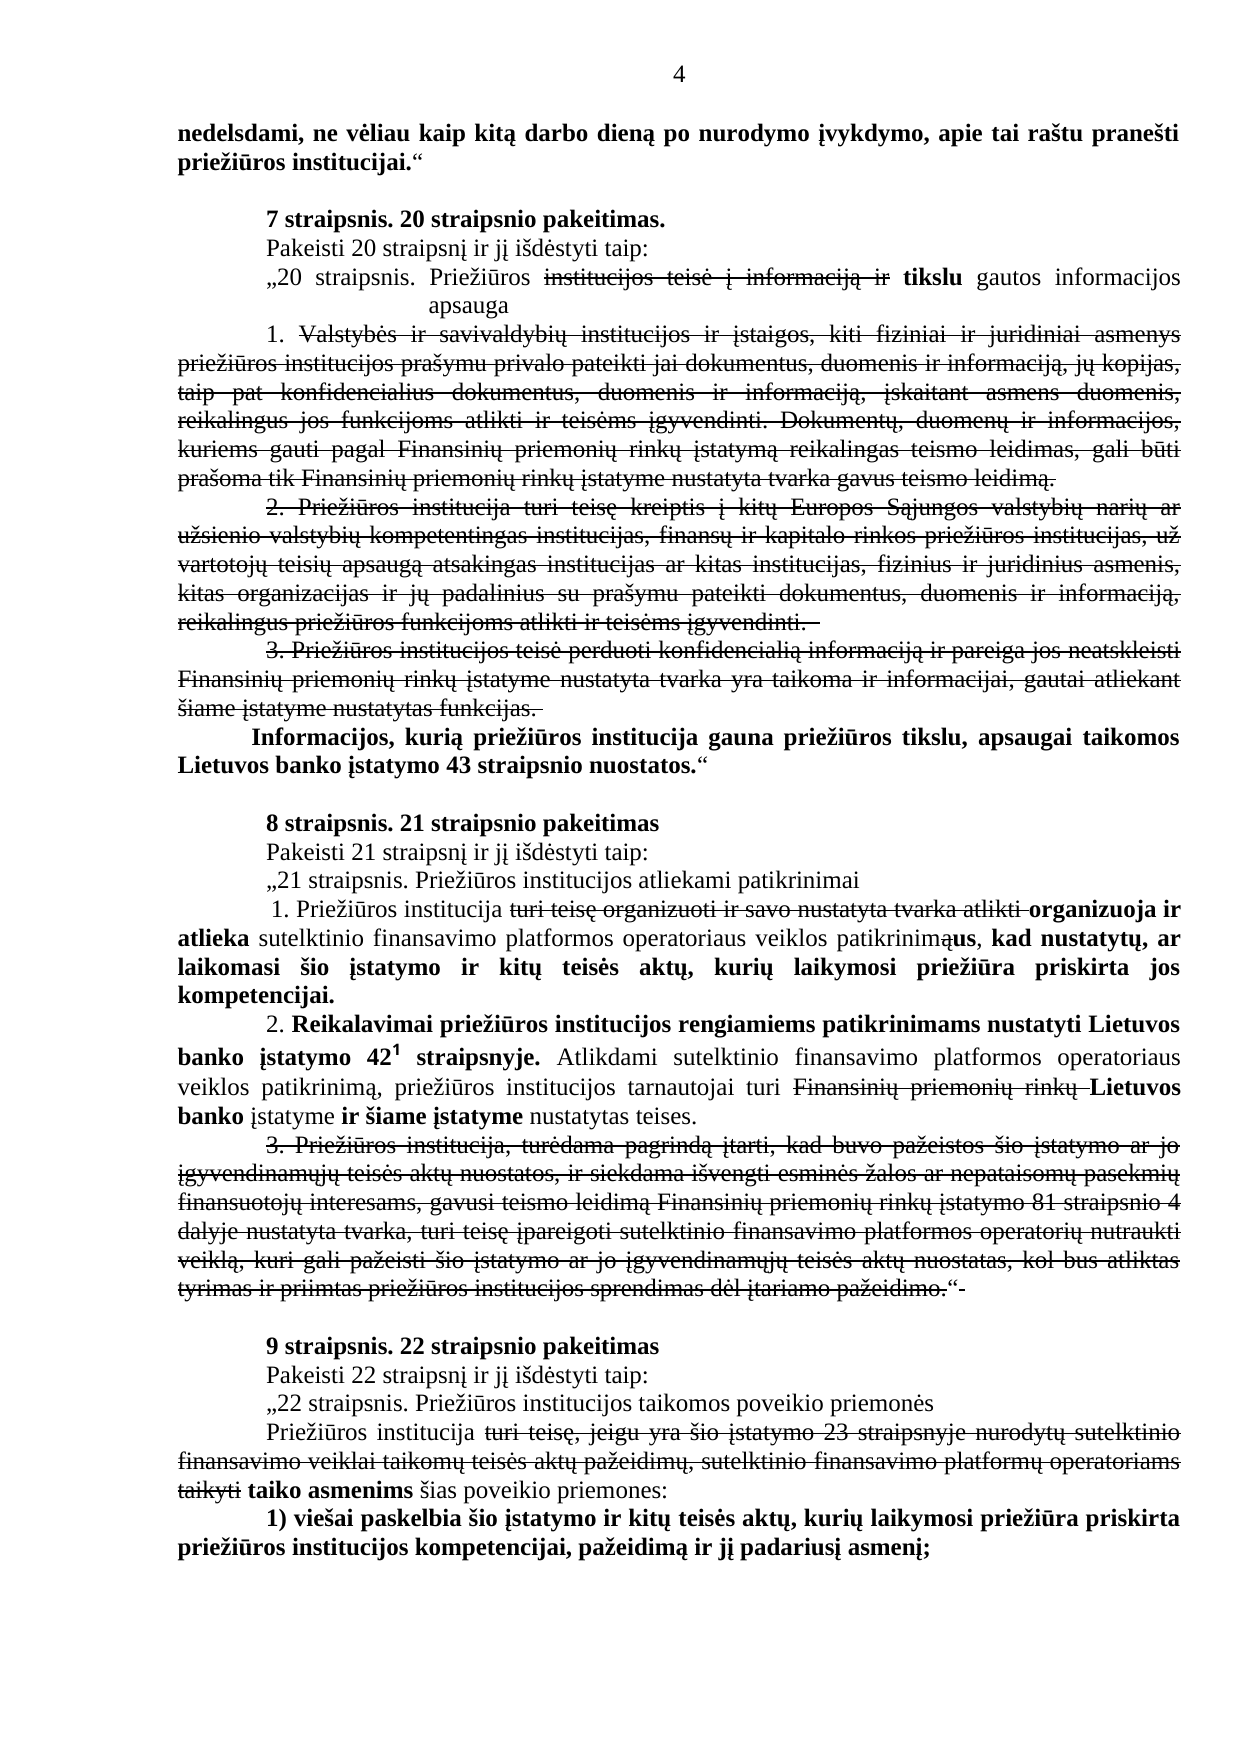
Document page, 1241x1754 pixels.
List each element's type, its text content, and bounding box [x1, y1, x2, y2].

text 1. Valstybės ir savivaldybių institucijos ir įstaigos, kiti fiziniai ir juridiniai asmenys priežiūros institucijos prašymu privalo pateikti jai dokumentus, duomenis ir informaciją, jų kopijas, taip pat konfidencialius dokumentus, duomenis ir informaciją, įskaitant asmens duomenis, reikalingus jos funkcijoms atlikti ir teisėms įgyvendinti. Dokumentų, duomenų ir informacijos, kuriems gauti pagal Finansinių priemonių rinkų įstatymą reikalingas teismo leidimas, gali būti prašoma tik Finansinių priemonių rinkų įstatyme nustatyta tvarka gavus teismo leidimą. [177, 365, 1181, 392]
text 3. Priežiūros institucija, turėdama pagrindą įtarti, kad buvo pažeistos šio įstatymo ar jo įgyvendinamųjų teisės aktų nuostatos, ir siekdama išvengti esminės žalos ar nepataisomų pasekmių finansuotojų interesams, gavusi teismo leidimą Finansinių priemonių rinkų įstatymo 81 straipsnio 4 dalyje nustatyta tvarka, turi teisę įpareigoti sutelktinio finansavimo platformos operatorių nutraukti veiklą, kuri gali pažeisti šio įstatymo ar jo įgyvendinamųjų teisės aktų nuostatas, kol bus atliktas tyrimas ir priimtas priežiūros institucijos sprendimas dėl įtariamo pažeidimo.“ [177, 1233, 1181, 1302]
text „22 straipsnis. Priežiūros institucijos taikomos poveikio priemonės [266, 1388, 1181, 1417]
text Pakeisti 22 straipsnį ir jį išdėstyti taip: [266, 1360, 1181, 1388]
text 3. Priežiūros institucija, turėdama pagrindą įtarti, kad buvo pažeistos šio įstatymo ar jo įgyvendinamųjų teisės aktų nuostatos, ir siekdama išvengti esminės žalos ar nepataisomų pasekmių finansuotojų interesams, gavusi teismo leidimą Finansinių priemonių rinkų įstatymo 81 straipsnio 4 dalyje nustatyta tvarka, turi teisę įpareigoti sutelktinio finansavimo platformos operatorių nutraukti veiklą, kuri gali pažeisti šio įstatymo ar jo įgyvendinamųjų teisės aktų nuostatas, kol bus atliktas tyrimas ir priimtas priežiūros institucijos sprendimas dėl įtariamo pažeidimo.“ [177, 1204, 1181, 1232]
text 1. Valstybės ir savivaldybių institucijos ir įstaigos, kiti fiziniai ir juridiniai asmenys priežiūros institucijos prašymu privalo pateikti jai dokumentus, duomenis ir informaciją, jų kopijas, taip pat konfidencialius dokumentus, duomenis ir informaciją, įskaitant asmens duomenis, reikalingus jos funkcijoms atlikti ir teisėms įgyvendinti. Dokumentų, duomenų ir informacijos, kuriems gauti pagal Finansinių priemonių rinkų įstatymą reikalingas teismo leidimas, gali būti prašoma tik Finansinių priemonių rinkų įstatyme nustatyta tvarka gavus teismo leidimą. [177, 319, 1181, 364]
text Pakeisti 20 straipsnį ir jį išdėstyti taip: [266, 233, 1181, 262]
text 1. Priežiūros institucija turi teisę organizuoti ir savo nustatyta tvarka atlikti organizuoja ir atlieka sutelktinio finansavimo platformos operatoriaus veiklos patikrinimąus, kad nustatytų, ar laikomasi šio įstatymo ir kitų teisės aktų, kurių laikymosi priežiūra priskirta jos kompetencijai. [177, 894, 1181, 1009]
text 1) viešai paskelbia šio įstatymo ir kitų teisės aktų, kurių laikymosi priežiūra priskirta priežiūros institucijos kompetencijai, pažeidimą ir jį padariusį asmenį; [177, 1503, 1181, 1561]
text 8 straipsnis. 21 straipsnio pakeitimas [266, 808, 1181, 837]
text 2. Priežiūros institucija turi teisę kreiptis į kitų Europos Sąjungos valstybių narių ar užsienio valstybių kompetentingas institucijas, finansų ir kapitalo rinkos priežiūros institucijas, už vartotojų teisių apsaugą atsakingas institucijas ar kitas institucijas, fizinius ir juridinius asmenis, kitas organizacijas ir jų padalinius su prašymu pateikti dokumentus, duomenis ir informaciją, reikalingus priežiūros funkcijoms atlikti ir teisėms įgyvendinti. [177, 537, 1181, 565]
text 3. Priežiūros institucija, turėdama pagrindą įtarti, kad buvo pažeistos šio įstatymo ar jo įgyvendinamųjų teisės aktų nuostatos, ir siekdama išvengti esminės žalos ar nepataisomų pasekmių finansuotojų interesams, gavusi teismo leidimą Finansinių priemonių rinkų įstatymo 81 straipsnio 4 dalyje nustatyta tvarka, turi teisę įpareigoti sutelktinio finansavimo platformos operatorių nutraukti veiklą, kuri gali pažeisti šio įstatymo ar jo įgyvendinamųjų teisės aktų nuostatas, kol bus atliktas tyrimas ir priimtas priežiūros institucijos sprendimas dėl įtariamo pažeidimo.“ [177, 1130, 1181, 1203]
text 1. Valstybės ir savivaldybių institucijos ir įstaigos, kiti fiziniai ir juridiniai asmenys priežiūros institucijos prašymu privalo pateikti jai dokumentus, duomenis ir informaciją, jų kopijas, taip pat konfidencialius dokumentus, duomenis ir informaciją, įskaitant asmens duomenis, reikalingus jos funkcijoms atlikti ir teisėms įgyvendinti. Dokumentų, duomenų ir informacijos, kuriems gauti pagal Finansinių priemonių rinkų įstatymą reikalingas teismo leidimas, gali būti prašoma tik Finansinių priemonių rinkų įstatyme nustatyta tvarka gavus teismo leidimą. [177, 451, 1181, 492]
text Informacijos, kurią priežiūros institucija gauna priežiūros tikslu, apsaugai taikomos Lietuvos banko įstatymo 43 straipsnio nuostatos.“ [177, 722, 1181, 779]
text 7 straipsnis. 20 straipsnio pakeitimas. [266, 204, 1181, 233]
text 2. Priežiūros institucija turi teisę kreiptis į kitų Europos Sąjungos valstybių narių ar užsienio valstybių kompetentingas institucijas, finansų ir kapitalo rinkos priežiūros institucijas, už vartotojų teisių apsaugą atsakingas institucijas ar kitas institucijas, fizinius ir juridinius asmenis, kitas organizacijas ir jų padalinius su prašymu pateikti dokumentus, duomenis ir informaciją, reikalingus priežiūros funkcijoms atlikti ir teisėms įgyvendinti. [177, 566, 1181, 594]
text 3. Priežiūros institucijos teisė perduoti konfidencialią informaciją ir pareiga jos neatskleisti Finansinių priemonių rinkų įstatyme nustatyta tvarka yra taikoma ir informacijai, gautai atliekant šiame įstatyme nustatytas funkcijas. [177, 681, 1181, 722]
text 2. Priežiūros institucija turi teisę kreiptis į kitų Europos Sąjungos valstybių narių ar užsienio valstybių kompetentingas institucijas, finansų ir kapitalo rinkos priežiūros institucijas, už vartotojų teisių apsaugą atsakingas institucijas ar kitas institucijas, fizinius ir juridinius asmenis, kitas organizacijas ir jų padalinius su prašymu pateikti dokumentus, duomenis ir informaciją, reikalingus priežiūros funkcijoms atlikti ir teisėms įgyvendinti. [177, 595, 1181, 636]
text 1. Valstybės ir savivaldybių institucijos ir įstaigos, kiti fiziniai ir juridiniai asmenys priežiūros institucijos prašymu privalo pateikti jai dokumentus, duomenis ir informaciją, jų kopijas, taip pat konfidencialius dokumentus, duomenis ir informaciją, įskaitant asmens duomenis, reikalingus jos funkcijoms atlikti ir teisėms įgyvendinti. Dokumentų, duomenų ir informacijos, kuriems gauti pagal Finansinių priemonių rinkų įstatymą reikalingas teismo leidimas, gali būti prašoma tik Finansinių priemonių rinkų įstatyme nustatyta tvarka gavus teismo leidimą. [177, 423, 1181, 450]
text 9 straipsnis. 22 straipsnio pakeitimas [266, 1331, 1181, 1360]
text nedelsdami, ne vėliau kaip kitą darbo dieną po nurodymo įvykdymo, apie tai raštu pranešti priežiūros institucijai.“ [177, 118, 1181, 176]
text 2. Priežiūros institucija turi teisę kreiptis į kitų Europos Sąjungos valstybių narių ar užsienio valstybių kompetentingas institucijas, finansų ir kapitalo rinkos priežiūros institucijas, už vartotojų teisių apsaugą atsakingas institucijas ar kitas institucijas, fizinius ir juridinius asmenis, kitas organizacijas ir jų padalinius su prašymu pateikti dokumentus, duomenis ir informaciją, reikalingus priežiūros funkcijoms atlikti ir teisėms įgyvendinti. [177, 492, 1181, 536]
text „20 straipsnis. Priežiūros institucijos teisė į informaciją ir tikslu gautos informacijos apsauga [266, 262, 1181, 319]
text 1. Valstybės ir savivaldybių institucijos ir įstaigos, kiti fiziniai ir juridiniai asmenys priežiūros institucijos prašymu privalo pateikti jai dokumentus, duomenis ir informaciją, jų kopijas, taip pat konfidencialius dokumentus, duomenis ir informaciją, įskaitant asmens duomenis, reikalingus jos funkcijoms atlikti ir teisėms įgyvendinti. Dokumentų, duomenų ir informacijos, kuriems gauti pagal Finansinių priemonių rinkų įstatymą reikalingas teismo leidimas, gali būti prašoma tik Finansinių priemonių rinkų įstatyme nustatyta tvarka gavus teismo leidimą. [177, 393, 1181, 421]
text Priežiūros institucija turi teisę, jeigu yra šio įstatymo 23 straipsnyje nurodytų sutelktinio finansavimo veiklai taikomų teisės aktų pažeidimų, sutelktinio finansavimo platformų operatoriams taikyti taiko asmenims šias poveikio priemones: [177, 1463, 1181, 1503]
text „21 straipsnis. Priežiūros institucijos atliekami patikrinimai [266, 866, 1181, 894]
text Priežiūros institucija turi teisę, jeigu yra šio įstatymo 23 straipsnyje nurodytų sutelktinio finansavimo veiklai taikomų teisės aktų pažeidimų, sutelktinio finansavimo platformų operatoriams taikyti taiko asmenims šias poveikio priemones: [177, 1417, 1181, 1462]
text Pakeisti 21 straipsnį ir jį išdėstyti taip: [266, 837, 1181, 866]
text 3. Priežiūros institucijos teisė perduoti konfidencialią informaciją ir pareiga jos neatskleisti Finansinių priemonių rinkų įstatyme nustatyta tvarka yra taikoma ir informacijai, gautai atliekant šiame įstatyme nustatytas funkcijas. [177, 636, 1181, 680]
text 2. Reikalavimai priežiūros institucijos rengiamiems patikrinimams nustatyti Lietuvos banko įstatymo 421 straipsnyje. Atlikdami sutelktinio finansavimo platformos operatoriaus veiklos patikrinimą, priežiūros institucijos tarnautojai turi Finansinių priemonių rinkų Lietuvos banko įstatyme ir šiame įstatyme nustatytas teises. [177, 1009, 1181, 1130]
